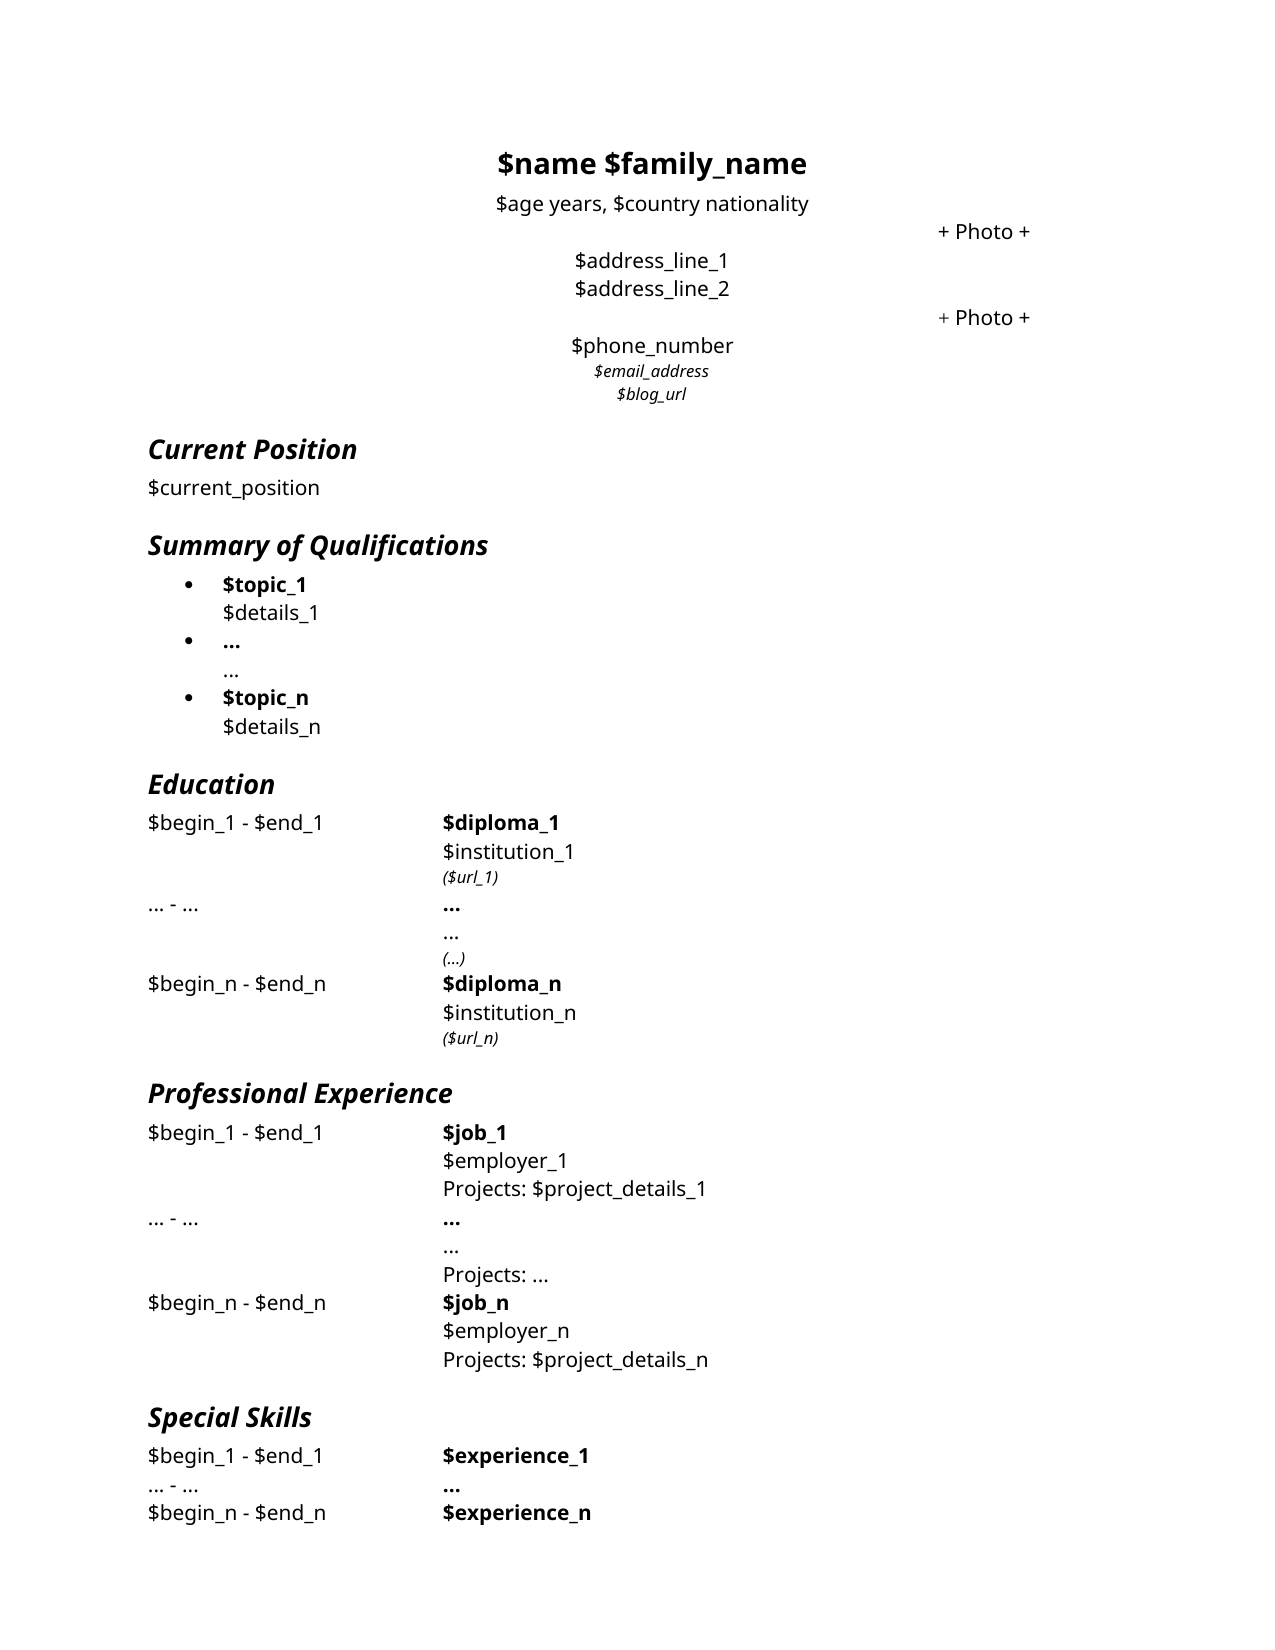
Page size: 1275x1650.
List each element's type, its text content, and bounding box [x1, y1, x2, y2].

subtitle Current Position [148, 430, 1157, 467]
text ... - ... ... [148, 1470, 1157, 1498]
text ... - ... ... [148, 1203, 1157, 1231]
text $begin_1 - $end_1 $experience_1 [148, 1442, 1157, 1470]
text $address_line_1 [148, 246, 1157, 274]
text $phone_number [148, 331, 1157, 360]
text $begin_n - $end_n $diploma_n [148, 969, 1157, 998]
text $institution_1 [148, 837, 1157, 865]
text $begin_n - $end_n $experience_n [148, 1498, 1157, 1527]
text  ... ... [185, 627, 1157, 683]
text $employer_1 [148, 1146, 1157, 1174]
text (...) [148, 946, 1157, 969]
text $institution_n [148, 998, 1157, 1026]
text $begin_1 - $end_1 $job_1 [148, 1118, 1157, 1146]
subtitle Professional Experience [148, 1074, 1157, 1111]
subtitle Special Skills [148, 1398, 1157, 1435]
text + Photo + [148, 217, 1157, 246]
text Projects: ... [148, 1260, 1157, 1288]
text ... - ... ... [148, 889, 1157, 917]
text ($url_n) [148, 1026, 1157, 1049]
text Projects: $project_details_1 [148, 1174, 1157, 1203]
text $begin_n - $end_n $job_n [148, 1288, 1157, 1317]
text $address_line_2 [148, 274, 1157, 303]
text ... [148, 917, 1157, 946]
text + Photo + [148, 303, 1157, 331]
text  $topic_1 $details_1 [185, 570, 1157, 627]
text ... [148, 1231, 1157, 1260]
subtitle Education [148, 765, 1157, 802]
text $age years, $country nationality [148, 189, 1157, 217]
text $email_address [148, 360, 1157, 382]
text $begin_1 - $end_1 $diploma_1 [148, 808, 1157, 837]
text ($url_1) [148, 865, 1157, 889]
text $employer_n [148, 1317, 1157, 1345]
subtitle Summary of Qualifications [148, 527, 1157, 563]
text Projects: $project_details_n [148, 1345, 1157, 1373]
text $blog_url [148, 382, 1157, 405]
subtitle $name $family_name [148, 143, 1157, 183]
text  $topic_n $details_n [185, 683, 1157, 740]
text $current_position [148, 473, 1157, 502]
